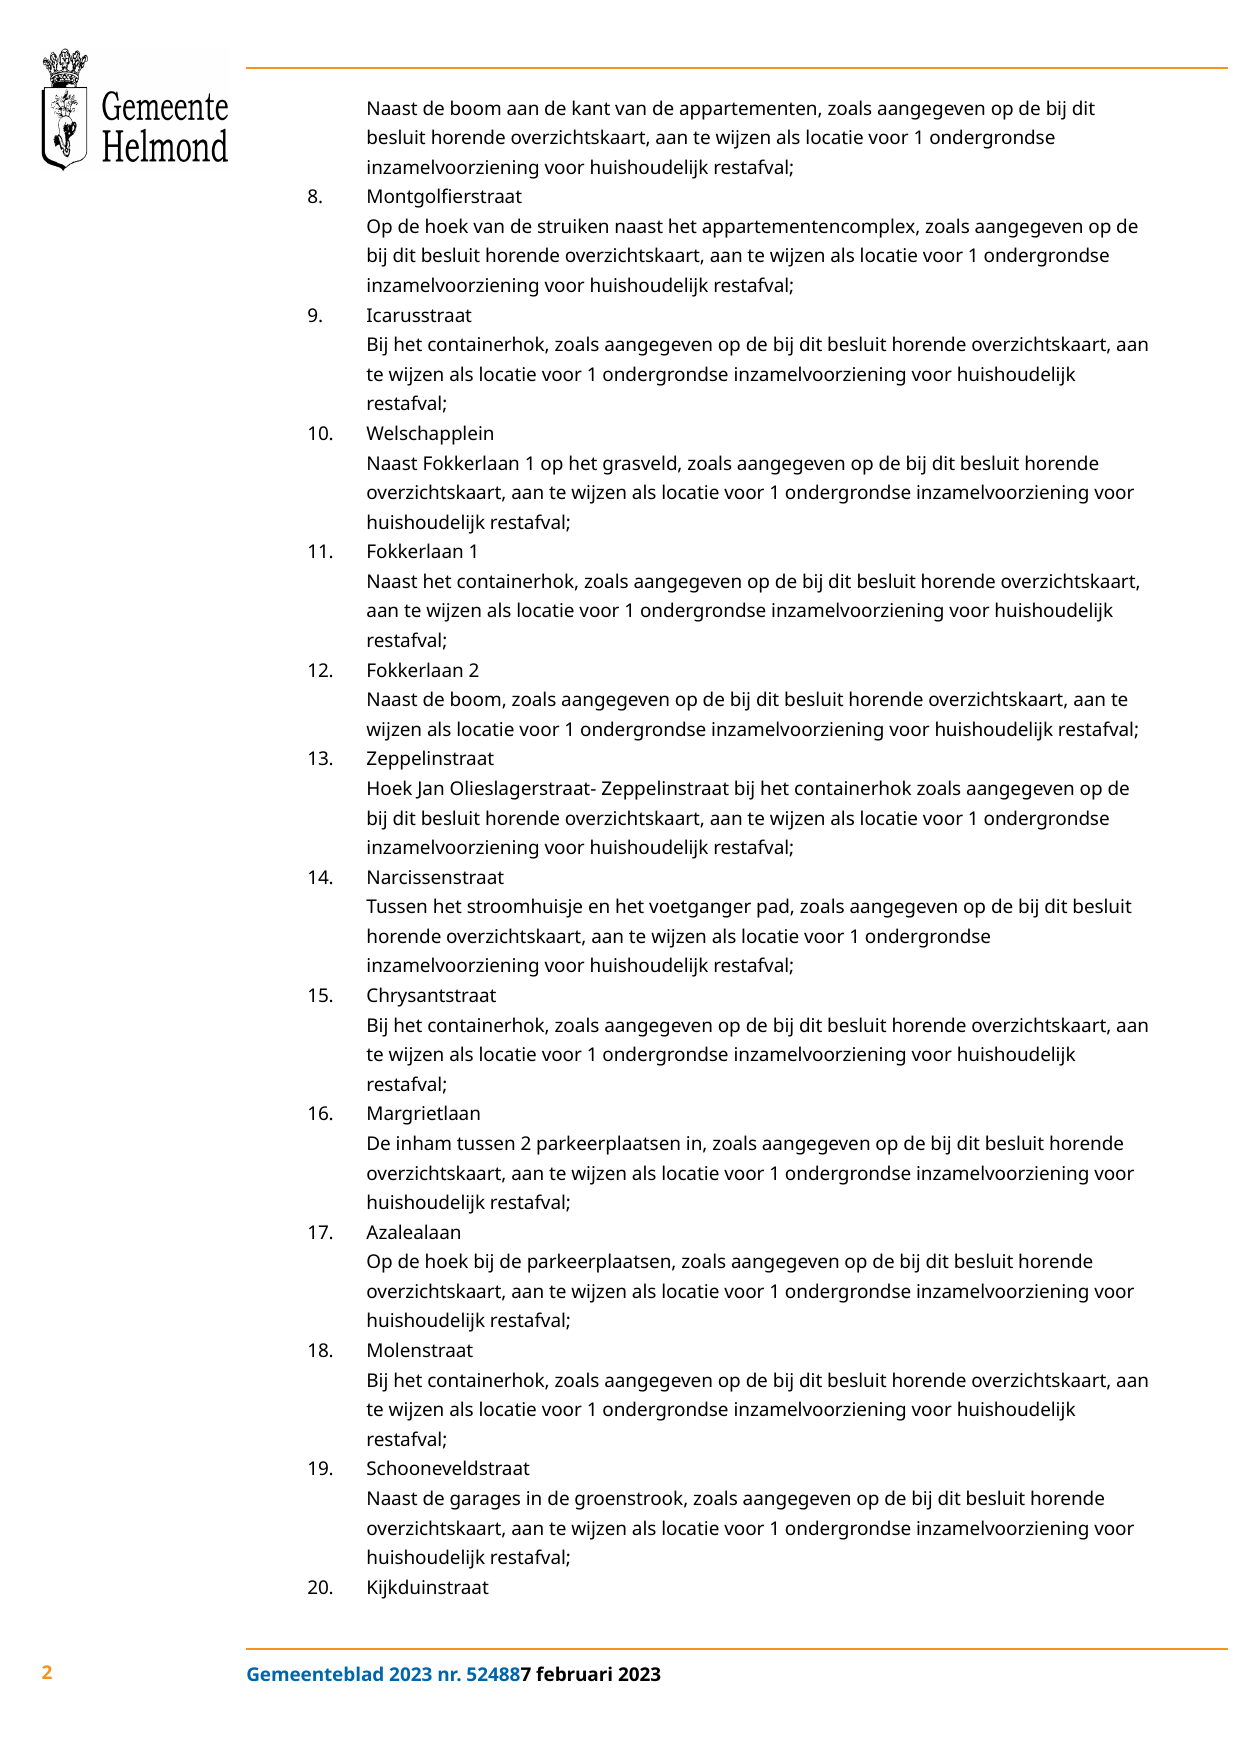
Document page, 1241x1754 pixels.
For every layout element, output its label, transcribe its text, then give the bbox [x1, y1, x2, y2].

list Fokkerlaan 1 [307, 538, 1152, 564]
list Tussen het stroomhuisje en het voetganger pad, zoals aangegeven op de bij dit besluit horende overzichtskaart, aan te wijzen als locatie voor 1 ondergrondse inzamelvoorziening voor huishoudelijk restafval; [307, 893, 1152, 978]
list Naast de garages in de groenstrook, zoals aangegeven op de bij dit besluit horende overzichtskaart, aan te wijzen als locatie voor 1 ondergrondse inzamelvoorziening voor huishoudelijk restafval; [307, 1485, 1152, 1570]
list Margrietlaan [307, 1101, 1152, 1126]
list Naast de boom, zoals aangegeven op de bij dit besluit horende overzichtskaart, aan te wijzen als locatie voor 1 ondergrondse inzamelvoorziening voor huishoudelijk restafval; [307, 686, 1152, 742]
list Icarusstraat [307, 302, 1152, 328]
list Welschapplein [307, 420, 1152, 446]
list Naast het containerhok, zoals aangegeven op de bij dit besluit horende overzichtskaart, aan te wijzen als locatie voor 1 ondergrondse inzamelvoorziening voor huishoudelijk restafval; [307, 568, 1152, 653]
list Bij het containerhok, zoals aangegeven op de bij dit besluit horende overzichtskaart, aan te wijzen als locatie voor 1 ondergrondse inzamelvoorziening voor huishoudelijk restafval; [307, 1367, 1152, 1452]
list De inham tussen 2 parkeerplaatsen in, zoals aangegeven op de bij dit besluit horende overzichtskaart, aan te wijzen als locatie voor 1 ondergrondse inzamelvoorziening voor huishoudelijk restafval; [307, 1130, 1152, 1215]
list Op de hoek bij de parkeerplaatsen, zoals aangegeven op de bij dit besluit horende overzichtskaart, aan te wijzen als locatie voor 1 ondergrondse inzamelvoorziening voor huishoudelijk restafval; [307, 1248, 1152, 1333]
list Molenstraat [307, 1337, 1152, 1363]
list Narcissenstraat [307, 864, 1152, 890]
list Bij het containerhok, zoals aangegeven op de bij dit besluit horende overzichtskaart, aan te wijzen als locatie voor 1 ondergrondse inzamelvoorziening voor huishoudelijk restafval; [307, 331, 1152, 416]
list Naast de boom aan de kant van de appartementen, zoals aangegeven op de bij dit besluit horende overzichtskaart, aan te wijzen als locatie voor 1 ondergrondse inzamelvoorziening voor huishoudelijk restafval; [307, 95, 1152, 180]
list Hoek Jan Olieslagerstraat- Zeppelinstraat bij het containerhok zoals aangegeven op de bij dit besluit horende overzichtskaart, aan te wijzen als locatie voor 1 ondergrondse inzamelvoorziening voor huishoudelijk restafval; [307, 775, 1152, 860]
list Op de hoek van de struiken naast het appartementencomplex, zoals aangegeven op de bij dit besluit horende overzichtskaart, aan te wijzen als locatie voor 1 ondergrondse inzamelvoorziening voor huishoudelijk restafval; [307, 213, 1152, 298]
list Montgolfierstraat [307, 183, 1152, 209]
list Bij het containerhok, zoals aangegeven op de bij dit besluit horende overzichtskaart, aan te wijzen als locatie voor 1 ondergrondse inzamelvoorziening voor huishoudelijk restafval; [307, 1012, 1152, 1097]
list Chrysantstraat [307, 982, 1152, 1008]
list Schooneveldstraat [307, 1456, 1152, 1481]
list Fokkerlaan 2 [307, 657, 1152, 683]
list Azalealaan [307, 1219, 1152, 1245]
list Kijkduinstraat [307, 1574, 1152, 1600]
picture [41, 47, 231, 172]
list Naast Fokkerlaan 1 op het grasveld, zoals aangegeven op de bij dit besluit horende overzichtskaart, aan te wijzen als locatie voor 1 ondergrondse inzamelvoorziening voor huishoudelijk restafval; [307, 450, 1152, 535]
list Zeppelinstraat [307, 746, 1152, 771]
